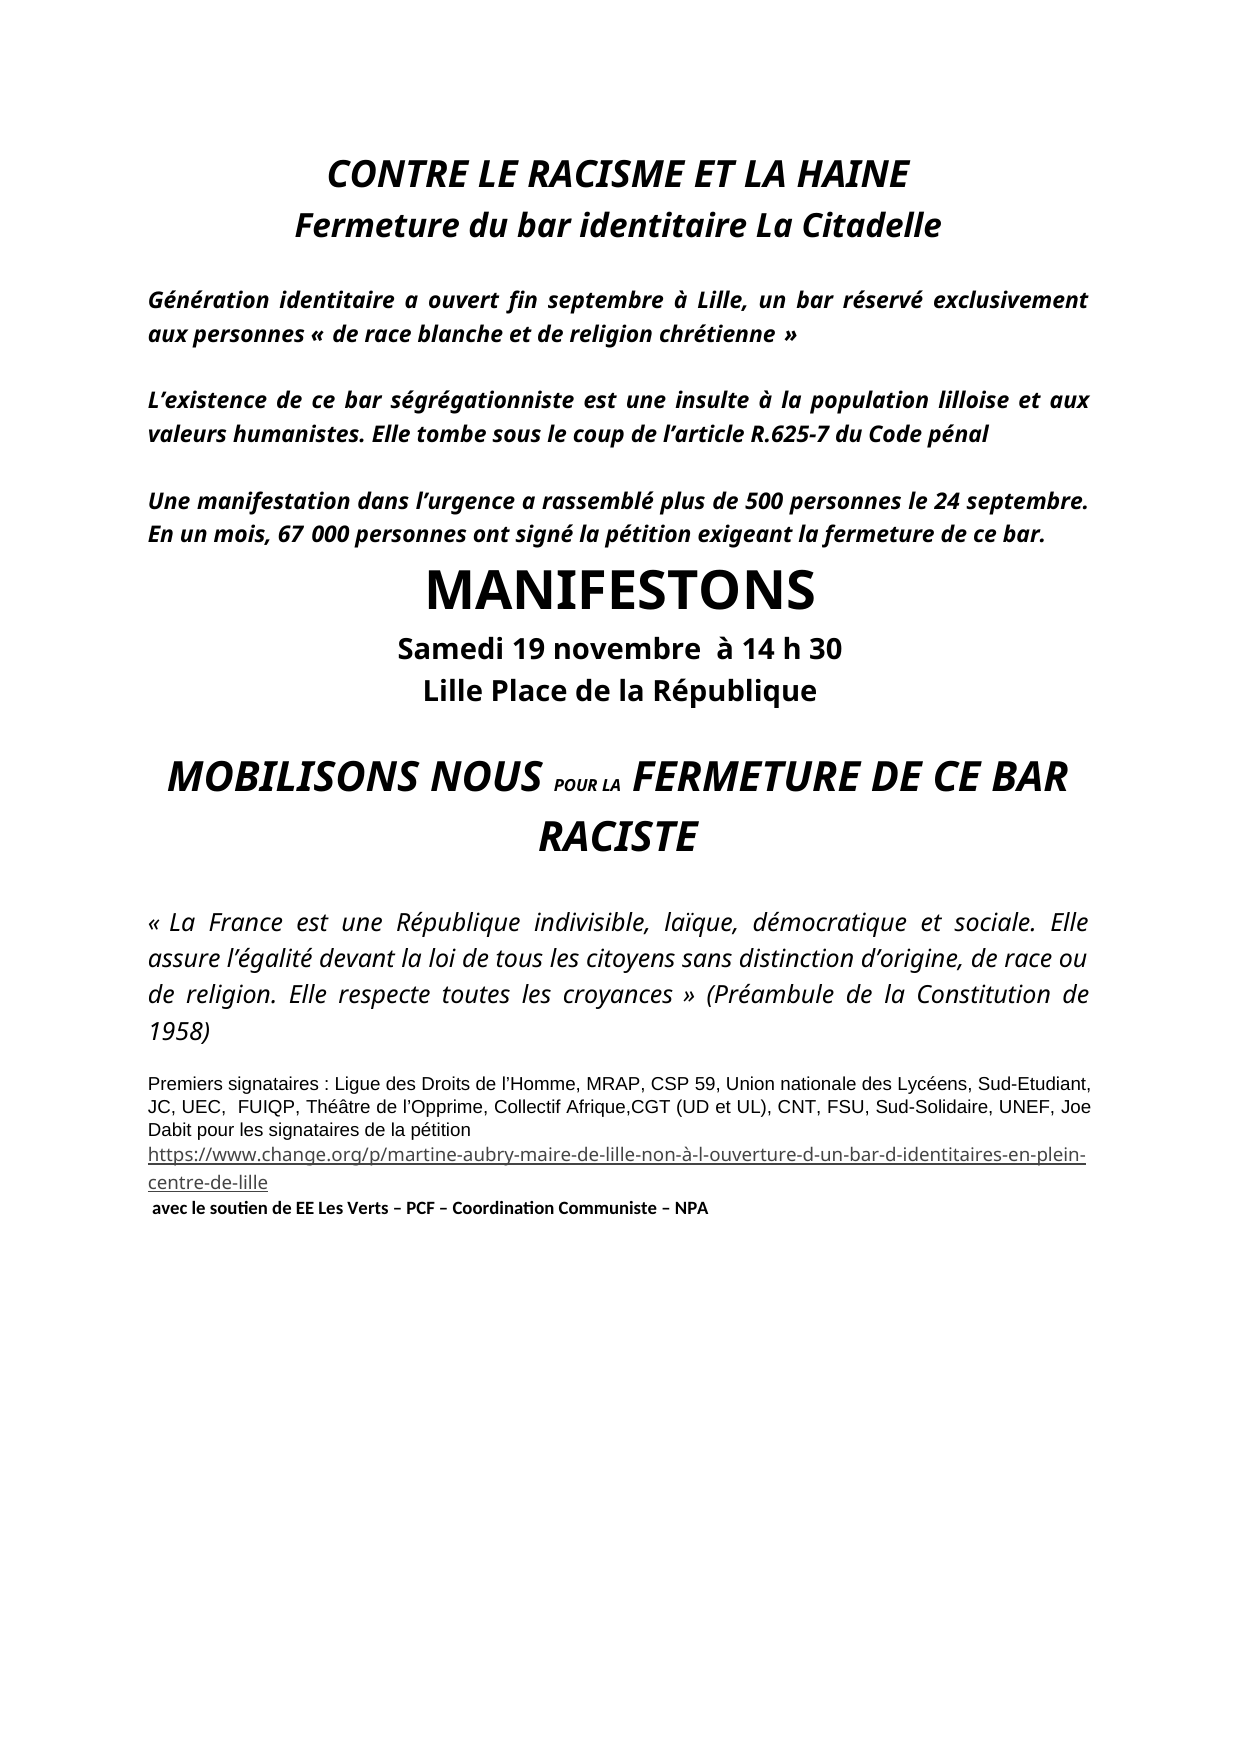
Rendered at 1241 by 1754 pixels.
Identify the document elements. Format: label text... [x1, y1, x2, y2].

text MANIFESTONS Samedi 19 novembre à 14 h 30 [148, 552, 1093, 668]
text https://www.change.org/p/martine-aubry-maire-de-lille-non-à-l-ouverture-d-un-bar-d-identitaires-en-plein-centre-de-lille [148, 1142, 1093, 1194]
text Génération identitaire a ouvert fin septembre à Lille, un bar réservé exclusivement aux personnes « de race blanche et de religion chrétienne » [148, 284, 1093, 349]
text Une manifestation dans l’urgence a rassemblé plus de 500 personnes le 24 septembre. En un mois, 67 000 personnes ont signé la pétition exigeant la fermeture de ce bar. [148, 485, 1093, 549]
text « La France est une République indivisible, laïque, démocratique et sociale. Elle assure l’égalité devant la loi de tous les citoyens sans distinction d’origine, de race ou de religion. Elle respecte toutes les croyances » (Préambule de la Constitution de 1958) [148, 904, 1093, 1047]
text CONTRE LE RACISME ET LA HAINE [148, 148, 1093, 199]
text MOBILISONS NOUS POUR LA FERMETURE DE CE BAR RACISTE [148, 746, 1093, 864]
text Lille Place de la République [148, 671, 1093, 710]
text Premiers signataires : Ligue des Droits de l’Homme, MRAP, CSP 59, Union nationale des Lycéens, Sud-Etudiant, JC, UEC, FUIQP, Théâtre de l’Opprime, Collectif Afrique,CGT (UD et UL), CNT, FSU, Sud-Solidaire, UNEF, Joe Dabit pour les signataires de la pétition [148, 1073, 1093, 1140]
text avec le soutien de EE Les Verts – PCF – Coordination Communiste – NPA [148, 1196, 1093, 1219]
text Fermeture du bar identitaire La Citadelle [148, 202, 1093, 248]
text L’existence de ce bar ségrégationniste est une insulte à la population lilloise et aux valeurs humanistes. Elle tombe sous le coup de l’article R.625-7 du Code pénal [148, 384, 1093, 449]
